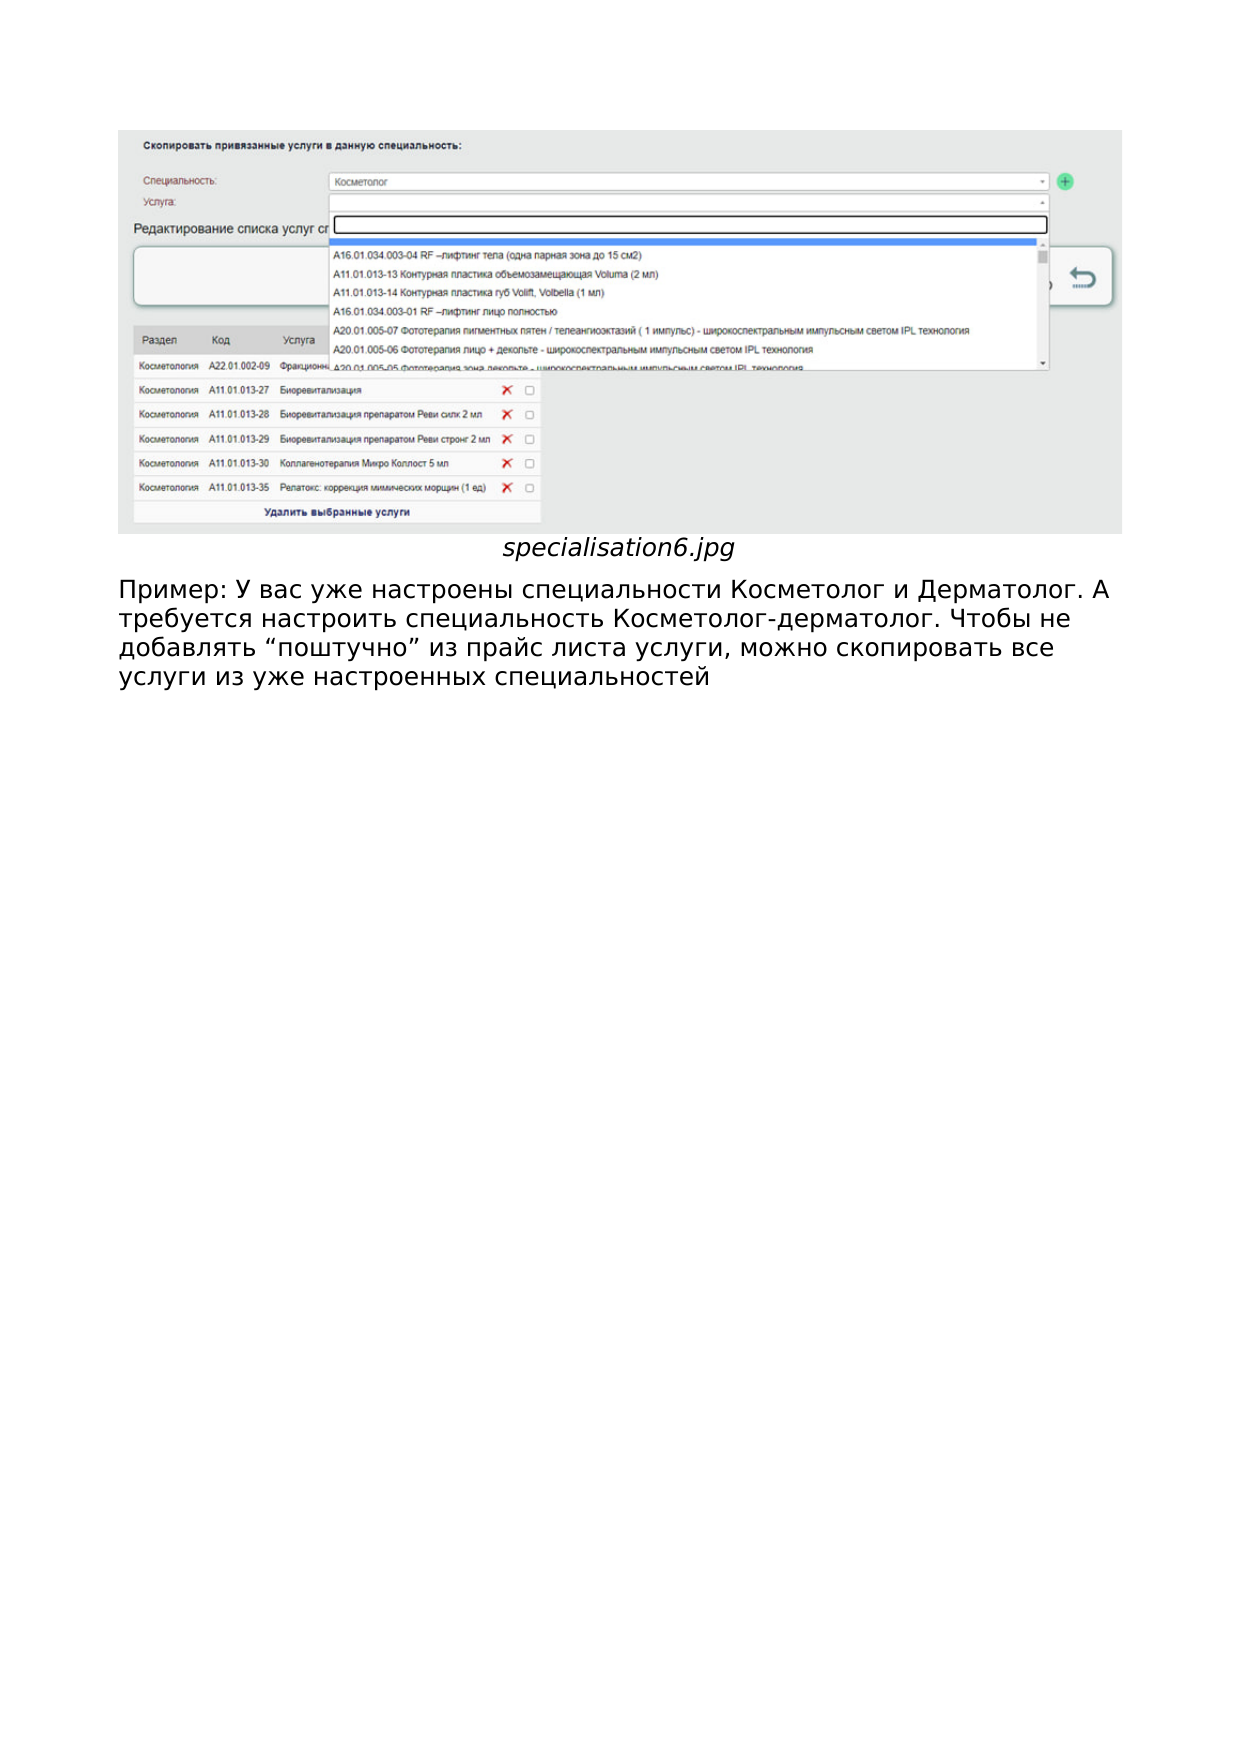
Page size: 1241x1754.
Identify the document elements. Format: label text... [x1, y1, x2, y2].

text specialisation6.jpg [118, 534, 1122, 562]
picture [118, 130, 1123, 534]
text Пример: У вас уже настроены специальности Косметолог и Дерматолог. А требуется настроить специальность Косметолог-дерматолог. Чтобы не добавлять “поштучно” из прайс листа услуги, можно скопировать все услуги из уже настроенных специальностей [118, 575, 1122, 692]
